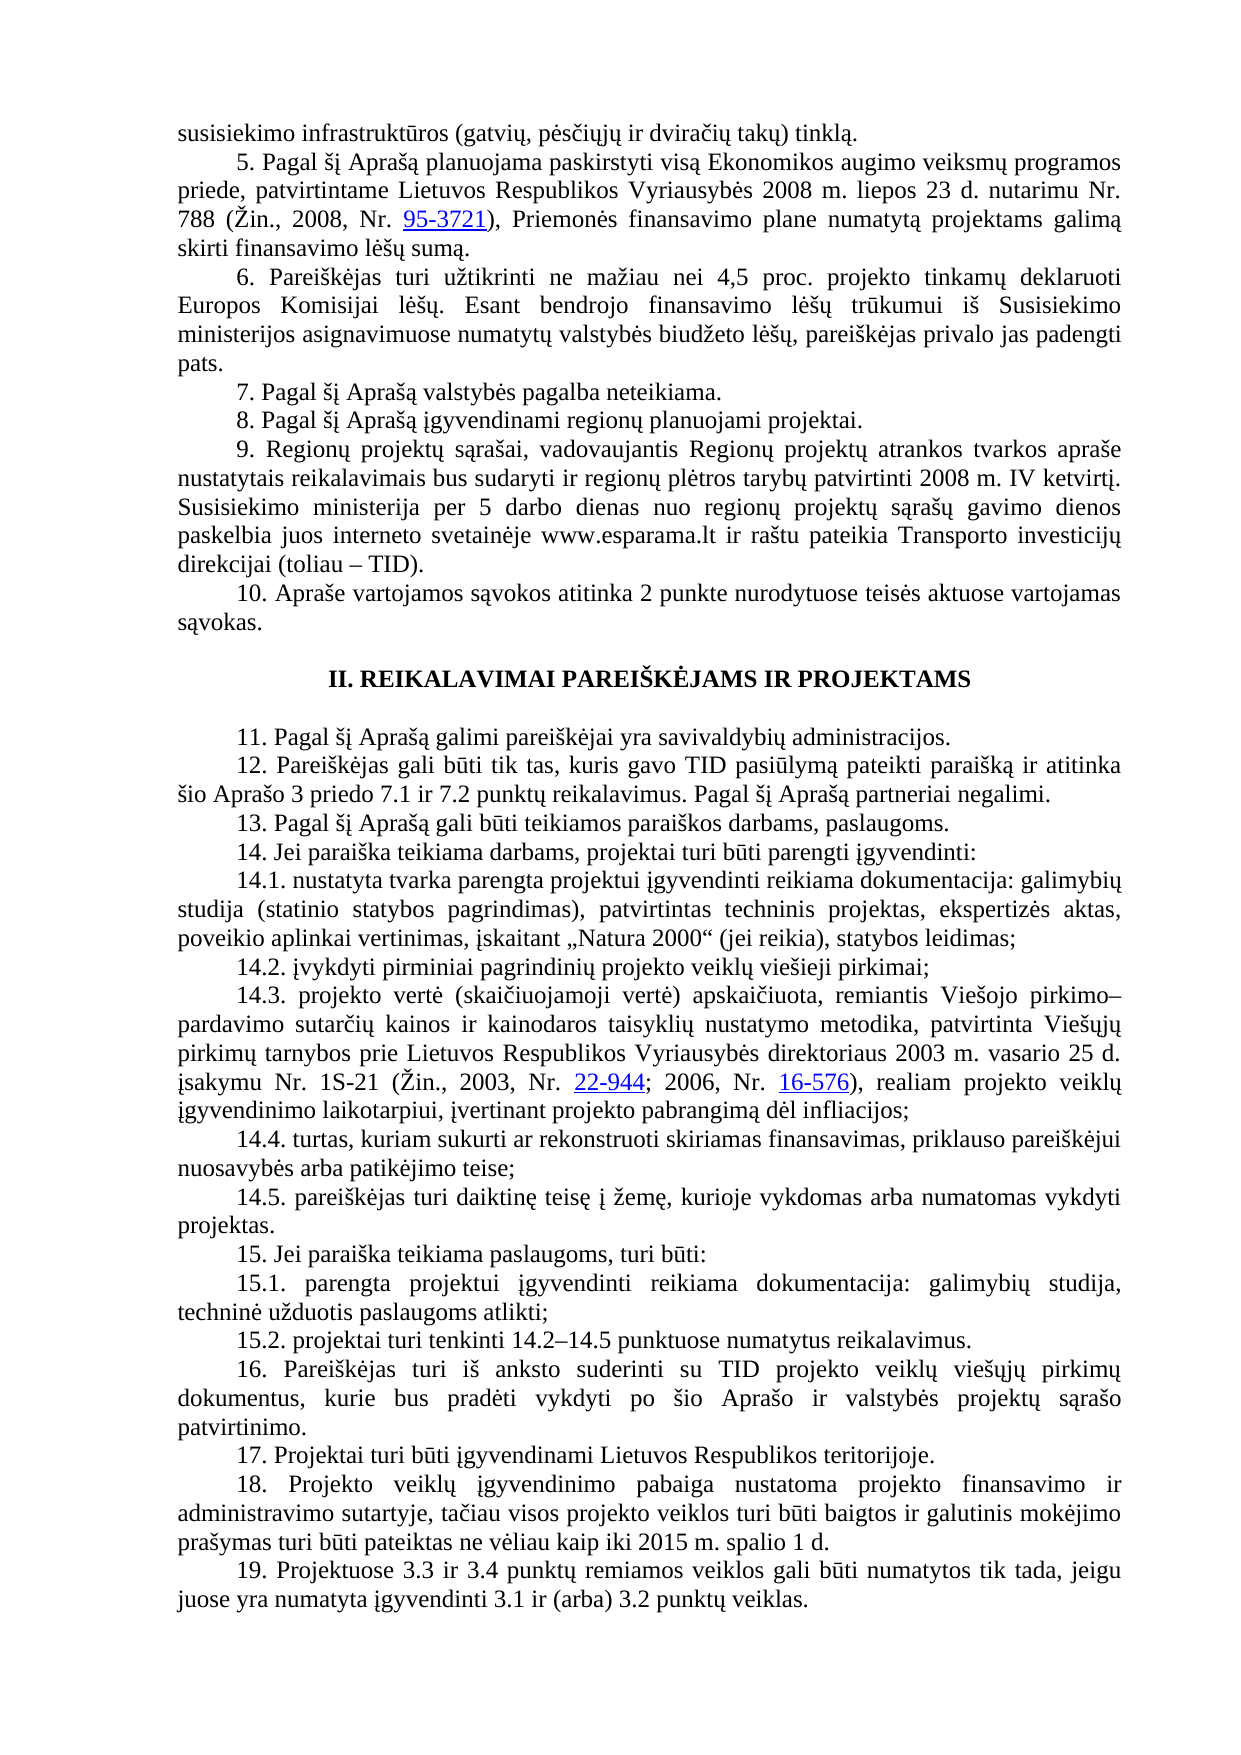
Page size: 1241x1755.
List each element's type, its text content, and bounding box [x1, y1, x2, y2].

text 7. Pagal šį Aprašą valstybės pagalba neteikiama. [177, 377, 1122, 406]
text 14.5. pareiškėjas turi daiktinę teisę į žemę, kurioje vykdomas arba numatomas vykdyti projektas. [177, 1182, 1122, 1239]
text 6. Pareiškėjas turi užtikrinti ne mažiau nei 4,5 proc. projekto tinkamų deklaruoti Europos Komisijai lėšų. Esant bendrojo finansavimo lėšų trūkumui iš Susisiekimo ministerijos asignavimuose numatytų valstybės biudžeto lėšų, pareiškėjas privalo jas padengti pats. [177, 262, 1122, 377]
text susisiekimo infrastruktūros (gatvių, pėsčiųjų ir dviračių takų) tinklą. [177, 118, 1122, 147]
text 9. Regionų projektų sąrašai, vadovaujantis Regionų projektų atrankos tvarkos apraše nustatytais reikalavimais bus sudaryti ir regionų plėtros tarybų patvirtinti 2008 m. IV ketvirtį. Susisiekimo ministerija per 5 darbo dienas nuo regionų projektų sąrašų gavimo dienos paskelbia juos interneto svetainėje www.esparama.lt ir raštu pateikia Transporto investicijų direkcijai (toliau – TID). [177, 434, 1122, 578]
text 8. Pagal šį Aprašą įgyvendinami regionų planuojami projektai. [177, 406, 1122, 434]
text 14. Jei paraiška teikiama darbams, projektai turi būti parengti įgyvendinti: [177, 837, 1122, 866]
text 12. Pareiškėjas gali būti tik tas, kuris gavo TID pasiūlymą pateikti paraišką ir atitinka šio Aprašo 3 priedo 7.1 ir 7.2 punktų reikalavimus. Pagal šį Aprašą partneriai negalimi. [177, 751, 1122, 808]
text 10. Apraše vartojamos sąvokos atitinka 2 punkte nurodytuose teisės aktuose vartojamas sąvokas. [177, 578, 1122, 636]
text 14.3. projekto vertė (skaičiuojamoji vertė) apskaičiuota, remiantis Viešojo pirkimo–pardavimo sutarčių kainos ir kainodaros taisyklių nustatymo metodika, patvirtinta Viešųjų pirkimų tarnybos prie Lietuvos Respublikos Vyriausybės direktoriaus 2003 m. vasario 25 d. įsakymu Nr. 1S-21 (Žin., 2003, Nr. 22-944; 2006, Nr. 16-576), realiam projekto veiklų įgyvendinimo laikotarpiui, įvertinant projekto pabrangimą dėl infliacijos; [177, 981, 1122, 1124]
text 15.1. parengta projektui įgyvendinti reikiama dokumentacija: galimybių studija, techninė užduotis paslaugoms atlikti; [177, 1268, 1122, 1326]
text II. REIKALAVIMAI PAREIŠKĖJAMS IR PROJEKTAMS [177, 664, 1122, 693]
text 15.2. projektai turi tenkinti 14.2–14.5 punktuose numatytus reikalavimus. [177, 1326, 1122, 1354]
text 13. Pagal šį Aprašą gali būti teikiamos paraiškos darbams, paslaugoms. [177, 808, 1122, 837]
text 14.4. turtas, kuriam sukurti ar rekonstruoti skiriamas finansavimas, priklauso pareiškėjui nuosavybės arba patikėjimo teise; [177, 1124, 1122, 1182]
text 17. Projektai turi būti įgyvendinami Lietuvos Respublikos teritorijoje. [177, 1441, 1122, 1469]
text 18. Projekto veiklų įgyvendinimo pabaiga nustatoma projekto finansavimo ir administravimo sutartyje, tačiau visos projekto veiklos turi būti baigtos ir galutinis mokėjimo prašymas turi būti pateiktas ne vėliau kaip iki 2015 m. spalio 1 d. [177, 1469, 1122, 1556]
text 14.1. nustatyta tvarka parengta projektui įgyvendinti reikiama dokumentacija: galimybių studija (statinio statybos pagrindimas), patvirtintas techninis projektas, ekspertizės aktas, poveikio aplinkai vertinimas, įskaitant „Natura 2000“ (jei reikia), statybos leidimas; [177, 866, 1122, 952]
text 11. Pagal šį Aprašą galimi pareiškėjai yra savivaldybių administracijos. [177, 722, 1122, 751]
text 14.2. įvykdyti pirminiai pagrindinių projekto veiklų viešieji pirkimai; [177, 952, 1122, 981]
text 19. Projektuose 3.3 ir 3.4 punktų remiamos veiklos gali būti numatytos tik tada, jeigu juose yra numatyta įgyvendinti 3.1 ir (arba) 3.2 punktų veiklas. [177, 1556, 1122, 1613]
text 15. Jei paraiška teikiama paslaugoms, turi būti: [177, 1239, 1122, 1268]
text 16. Pareiškėjas turi iš anksto suderinti su TID projekto veiklų viešųjų pirkimų dokumentus, kurie bus pradėti vykdyti po šio Aprašo ir valstybės projektų sąrašo patvirtinimo. [177, 1354, 1122, 1441]
text 5. Pagal šį Aprašą planuojama paskirstyti visą Ekonomikos augimo veiksmų programos priede, patvirtintame Lietuvos Respublikos Vyriausybės 2008 m. liepos 23 d. nutarimu Nr. 788 (Žin., 2008, Nr. 95-3721), Priemonės finansavimo plane numatytą projektams galimą skirti finansavimo lėšų sumą. [177, 147, 1122, 262]
